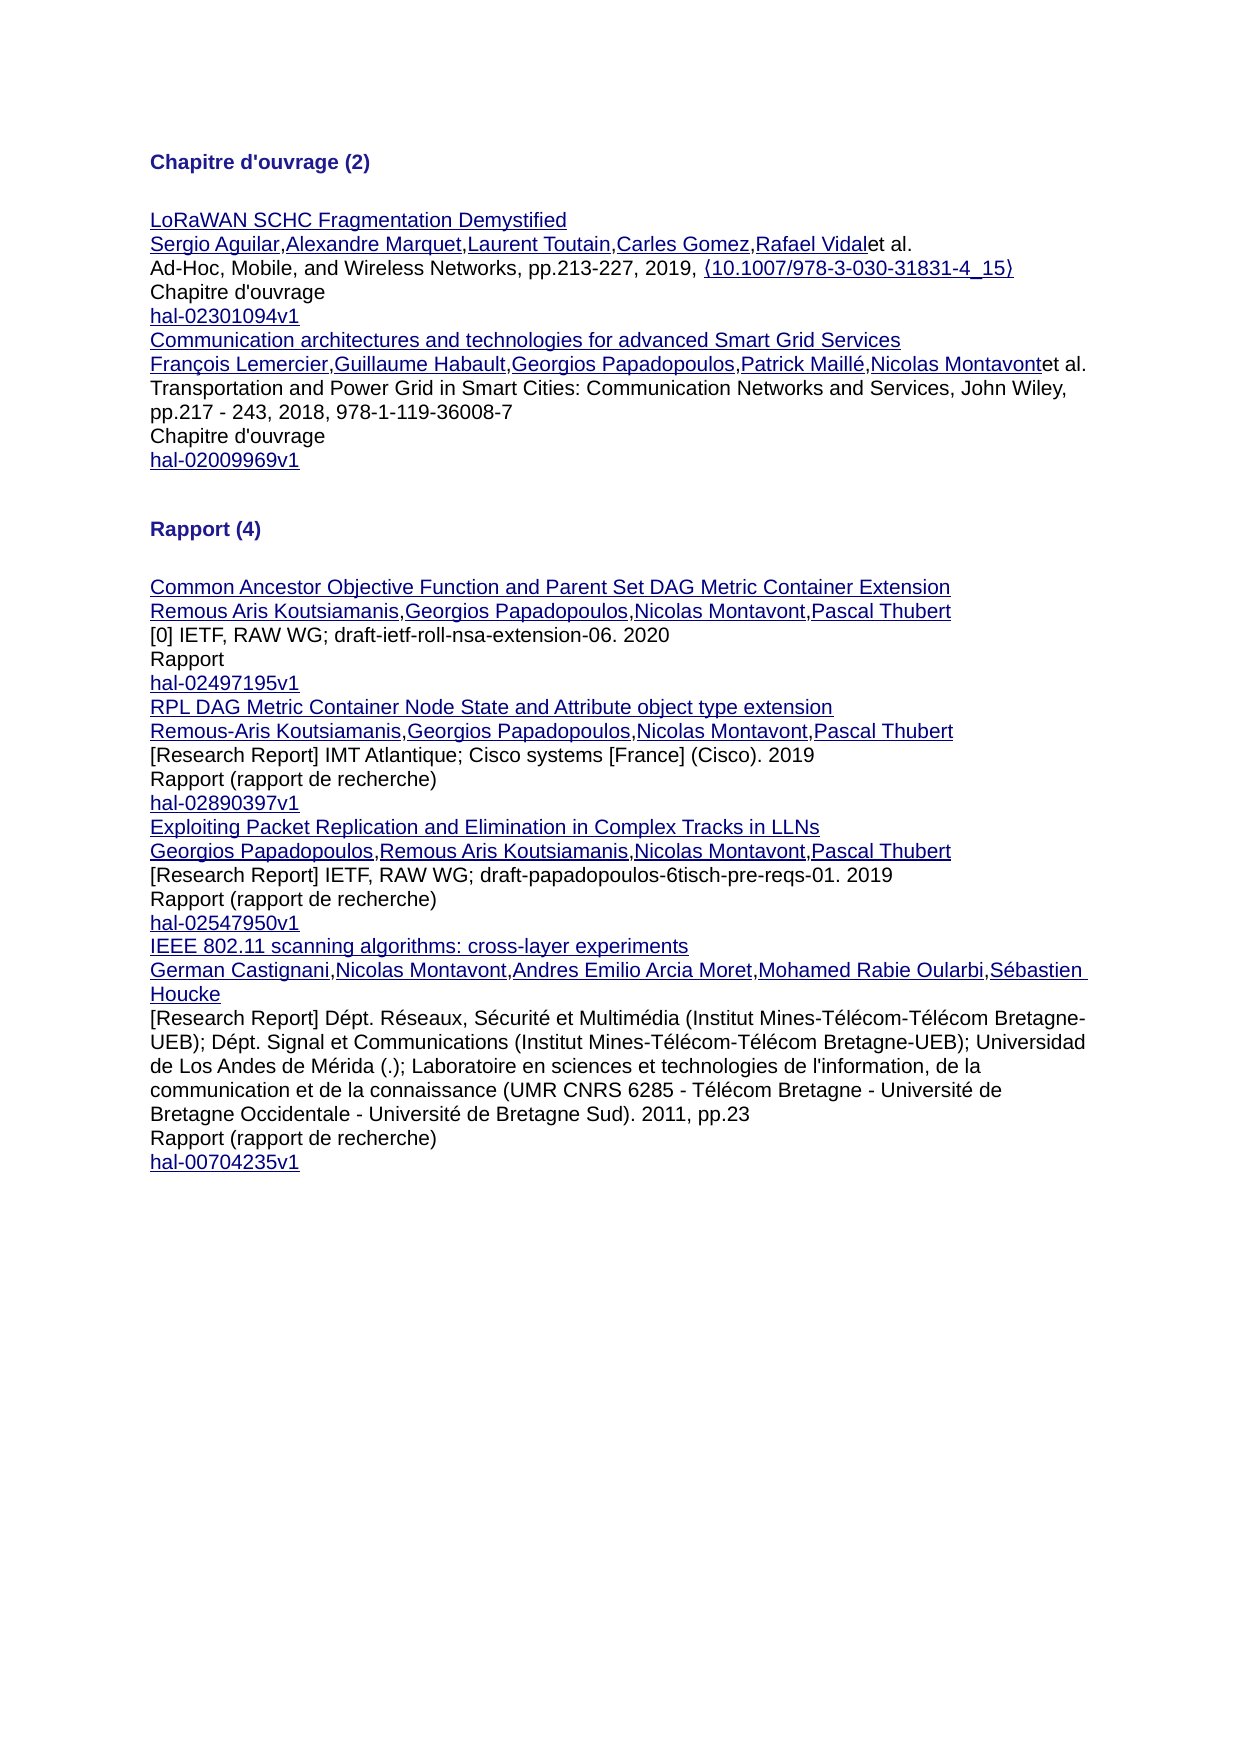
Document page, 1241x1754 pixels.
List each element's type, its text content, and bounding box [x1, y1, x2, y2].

table_header Common Ancestor Objective Function and Parent Set DAG Metric Container Extension Remous Aris Koutsiamanis,Georgios Papadopoulos,Nicolas Montavont,Pascal Thubert [0] IETF, RAW WG; draft-ietf-roll-nsa-extension-06. 2020 Rapport hal-02497195v1 [150, 575, 1090, 695]
table_cell RPL DAG Metric Container Node State and Attribute object type extension Remous-Aris Koutsiamanis,Georgios Papadopoulos,Nicolas Montavont,Pascal Thubert [Research Report] IMT Atlantique; Cisco systems [France] (Cisco). 2019 Rapport (rapport de recherche) hal-02890397v1 [150, 695, 1090, 814]
subtitle Rapport (4) [150, 517, 1090, 541]
subtitle Chapitre d'ouvrage (2) [150, 150, 1090, 174]
table_cell Exploiting Packet Replication and Elimination in Complex Tracks in LLNs Georgios Papadopoulos,Remous Aris Koutsiamanis,Nicolas Montavont,Pascal Thubert [Research Report] IETF, RAW WG; draft-papadopoulos-6tisch-pre-reqs-01. 2019 Rapport (rapport de recherche) hal-02547950v1 [150, 815, 1090, 934]
table_cell Communication architectures and technologies for advanced Smart Grid Services François Lemercier,Guillaume Habault,Georgios Papadopoulos,Patrick Maillé,Nicolas Montavontet al. Transportation and Power Grid in Smart Cities: Communication Networks and Services, John Wiley, pp.217 - 243, 2018, 978-1-119-36008-7 Chapitre d'ouvrage hal-02009969v1 [150, 328, 1090, 472]
table_cell IEEE 802.11 scanning algorithms: cross-layer experiments German Castignani,Nicolas Montavont,Andres Emilio Arcia Moret,Mohamed Rabie Oularbi,Sébastien Houcke [Research Report] Dépt. Réseaux, Sécurité et Multimédia (Institut Mines-Télécom-Télécom Bretagne-UEB); Dépt. Signal et Communications (Institut Mines-Télécom-Télécom Bretagne-UEB); Universidad de Los Andes de Mérida (.); Laboratoire en sciences et technologies de l'information, de la communication et de la connaissance (UMR CNRS 6285 - Télécom Bretagne - Université de Bretagne Occidentale - Université de Bretagne Sud). 2011, pp.23 Rapport (rapport de recherche) hal-00704235v1 [150, 934, 1090, 1174]
table_header LoRaWAN SCHC Fragmentation Demystified Sergio Aguilar,Alexandre Marquet,Laurent Toutain,Carles Gomez,Rafael Vidalet al. Ad-Hoc, Mobile, and Wireless Networks, pp.213-227, 2019, ⟨10.1007/978-3-030-31831-4_15⟩ Chapitre d'ouvrage hal-02301094v1 [150, 208, 1090, 328]
